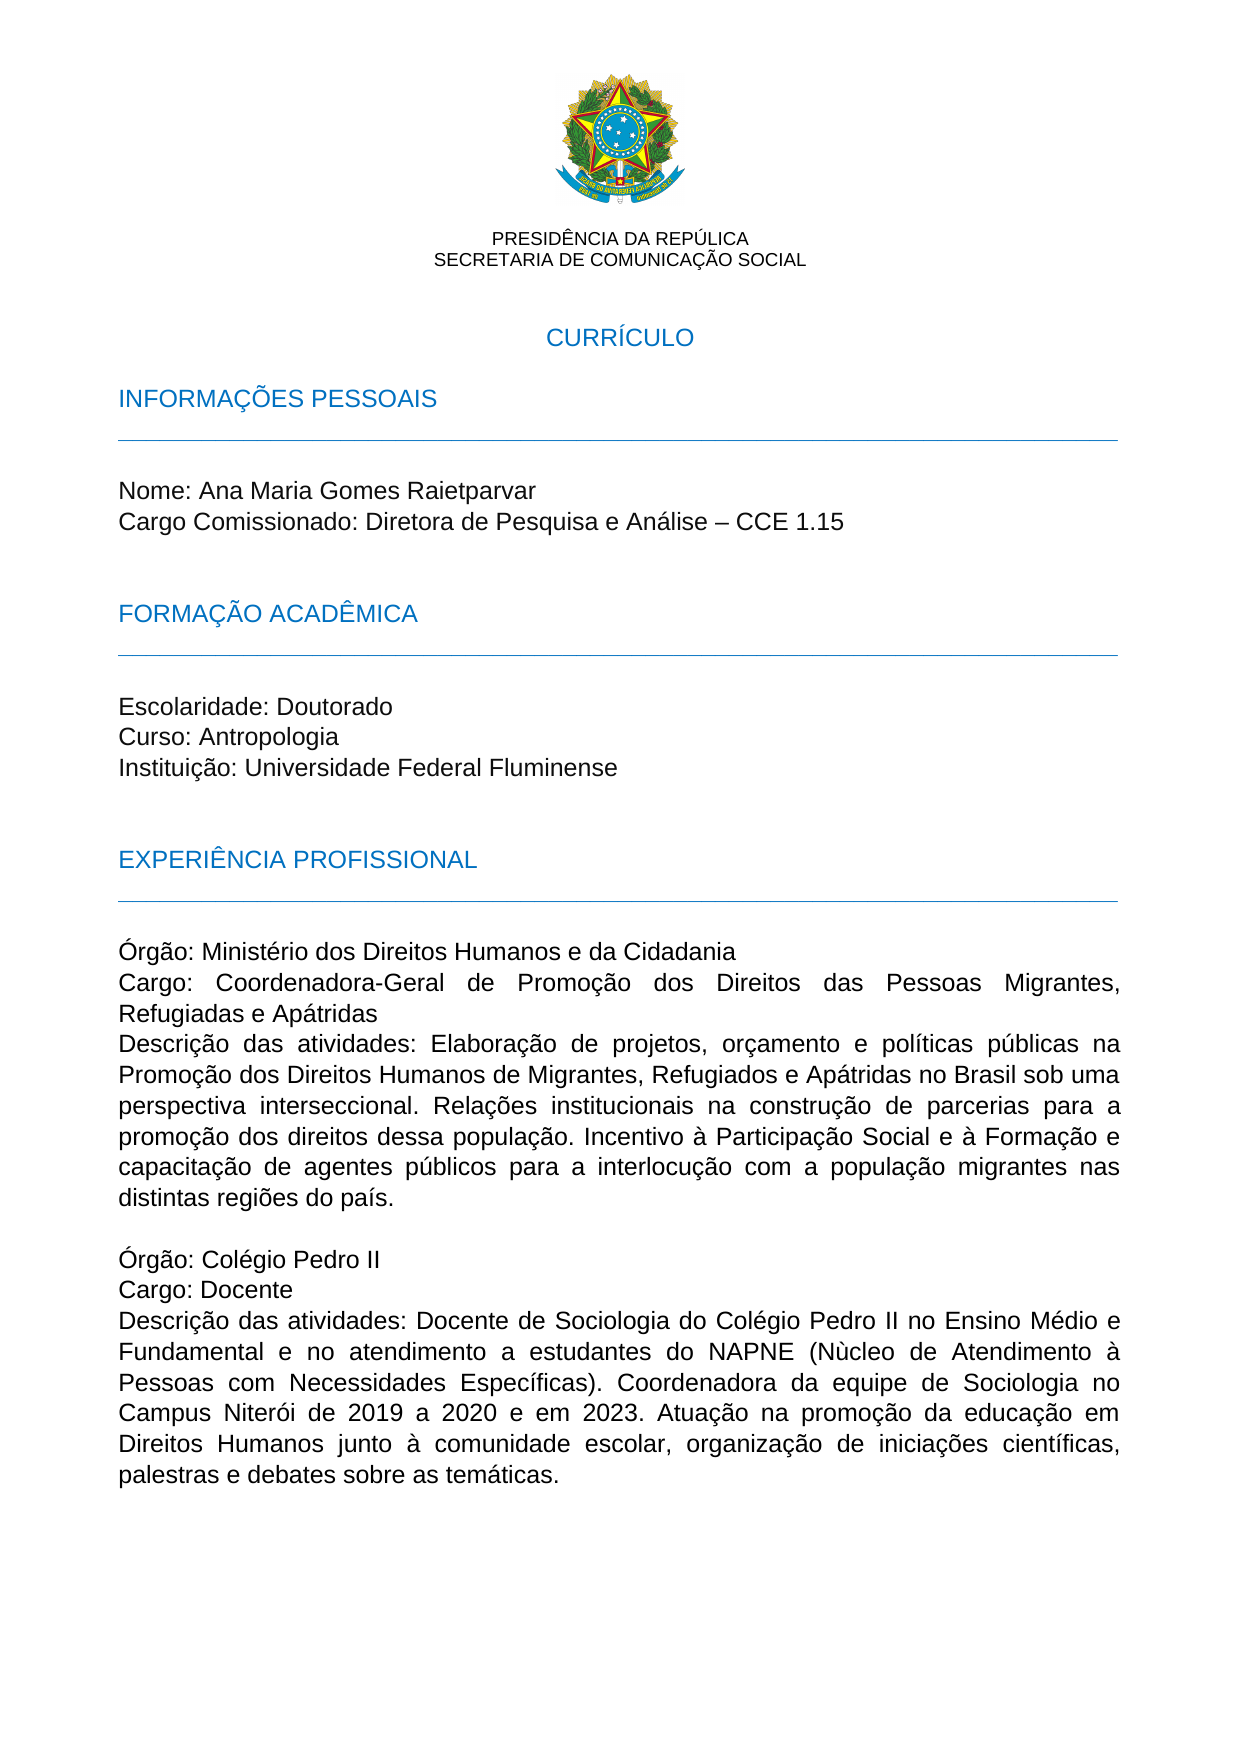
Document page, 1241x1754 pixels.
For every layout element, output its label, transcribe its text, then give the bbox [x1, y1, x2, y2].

text Órgão: Colégio Pedro II [118, 1244, 1122, 1273]
text Instituição: Universidade Federal Fluminense [118, 753, 1122, 782]
text Cargo: Docente [118, 1275, 1122, 1304]
text Descrição das atividades: Elaboração de projetos, orçamento e políticas públicas na Promoção dos Direitos Humanos de Migrantes, Refugiados e Apátridas no Brasil sob uma perspectiva interseccional. Relações institucionais na construção de parcerias para a promoção dos direitos dessa população. Incentivo à Participação Social e à Formação e capacitação de agentes públicos para a interlocução com a população migrantes nas distintas regiões do país. [118, 1029, 1122, 1212]
text Escolaridade: Doutorado [118, 691, 1122, 720]
text Cargo Comissionado: Diretora de Pesquisa e Análise – CCE 1.15 [118, 507, 1122, 536]
text EXPERIÊNCIA PROFISSIONAL [118, 845, 1122, 874]
text Curso: Antropologia [118, 722, 1122, 751]
text ________________________________________________________________________ [118, 630, 1122, 659]
text CURRÍCULO [118, 323, 1122, 351]
text INFORMAÇÕES PESSOAIS [118, 384, 1122, 413]
text Cargo: Coordenadora-Geral de Promoção dos Direitos das Pessoas Migrantes, Refugiadas e Apátridas [118, 968, 1122, 1027]
text FORMAÇÃO ACADÊMICA [118, 599, 1122, 628]
text Nome: Ana Maria Gomes Raietparvar [118, 476, 1122, 505]
text Descrição das atividades: Docente de Sociologia do Colégio Pedro II no Ensino Médio e Fundamental e no atendimento a estudantes do NAPNE (Nùcleo de Atendimento à Pessoas com Necessidades Específicas). Coordenadora da equipe de Sociologia no Campus Niterói de 2019 a 2020 e em 2023. Atuação na promoção da educação em Direitos Humanos junto à comunidade escolar, organização de iniciações científicas, palestras e debates sobre as temáticas. [118, 1306, 1122, 1488]
text Órgão: Ministério dos Direitos Humanos e da Cidadania [118, 937, 1122, 966]
text ________________________________________________________________________ [118, 876, 1122, 904]
text ________________________________________________________________________ [118, 415, 1122, 444]
